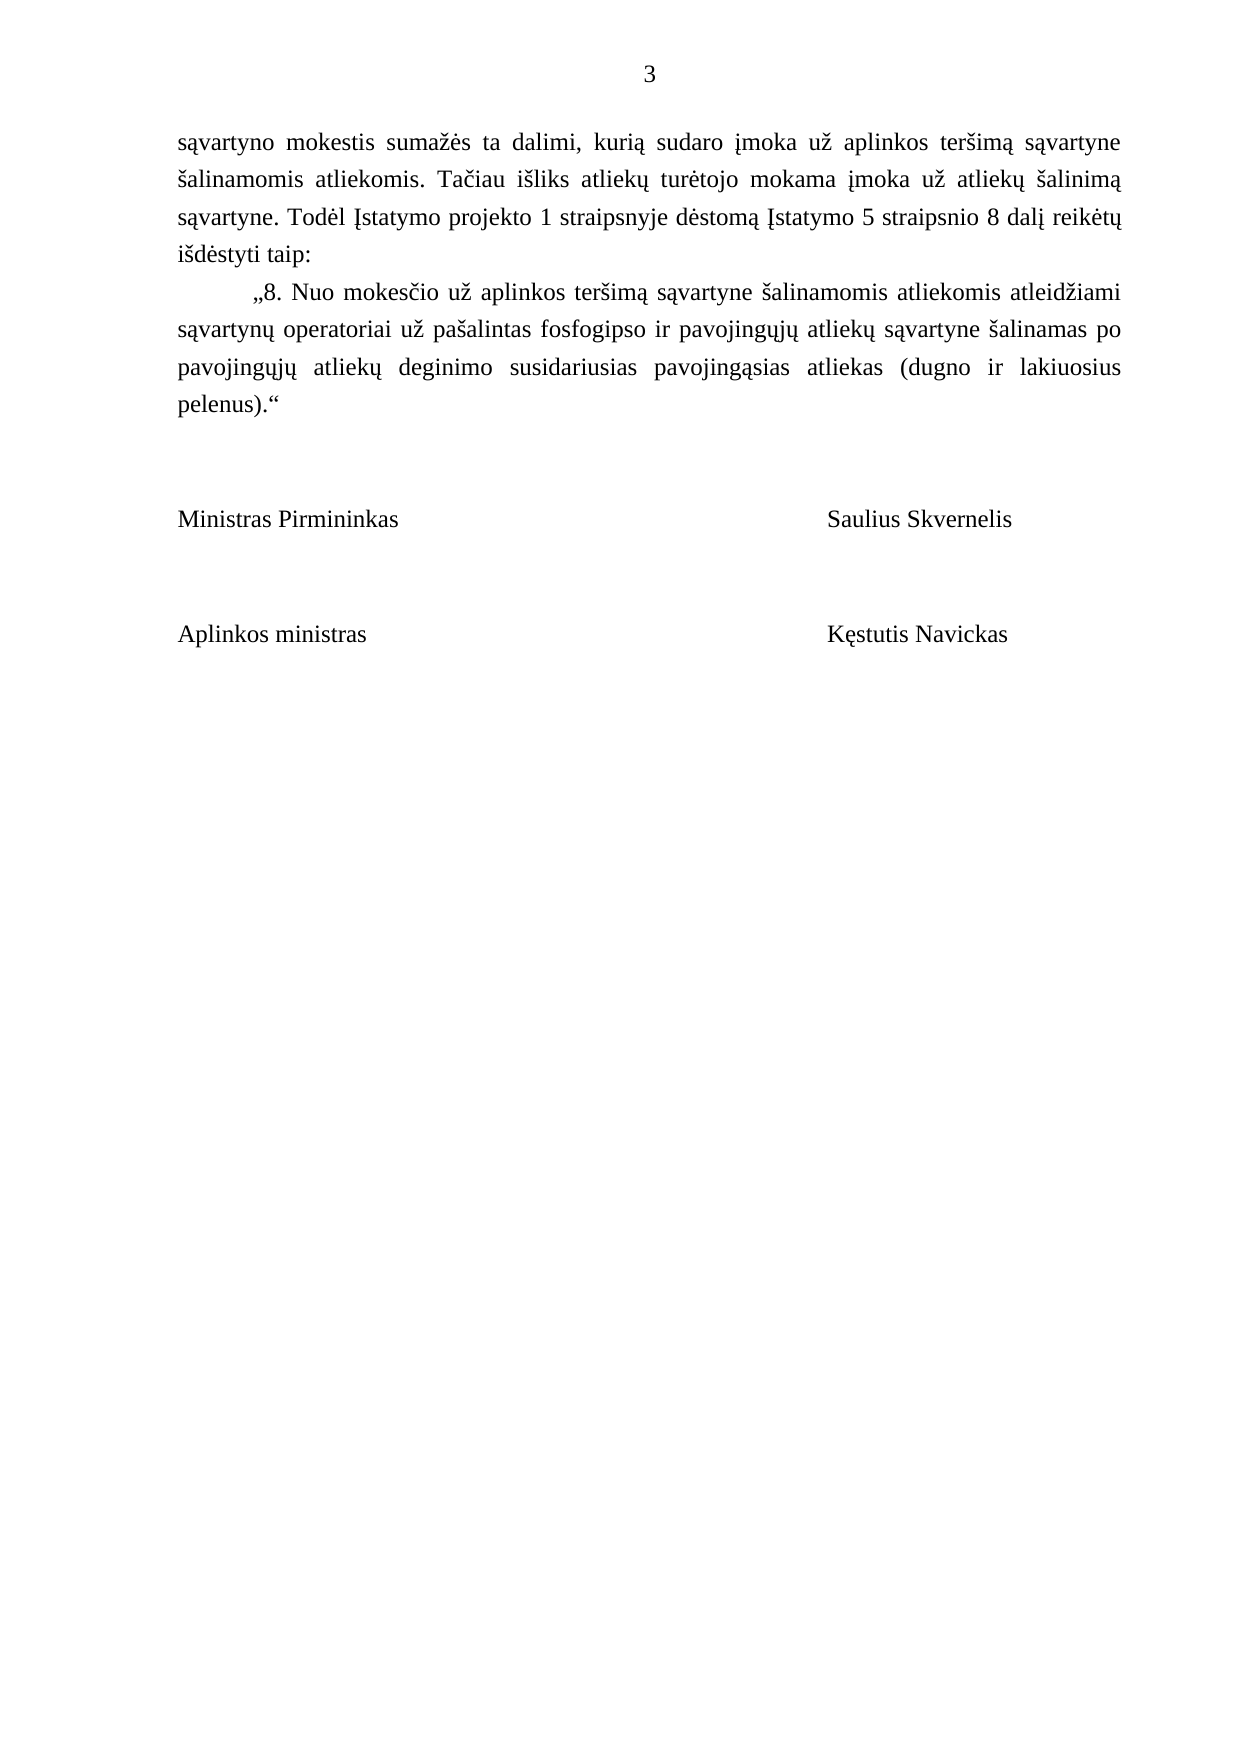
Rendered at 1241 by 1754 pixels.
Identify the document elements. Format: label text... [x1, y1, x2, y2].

text „8. Nuo mokesčio už aplinkos teršimą sąvartyne šalinamomis atliekomis atleidžiami sąvartynų operatoriai už pašalintas fosfogipso ir pavojingųjų atliekų sąvartyne šalinamas po pavojingųjų atliekų deginimo susidariusias pavojingąsias atliekas (dugno ir lakiuosius pelenus).“ [177, 268, 1122, 418]
text Aplinkos ministras Kęstutis Navickas [177, 619, 1122, 648]
text Ministras Pirmininkas Saulius Skvernelis [177, 504, 1122, 533]
text sąvartyno mokestis sumažės ta dalimi, kurią sudaro įmoka už aplinkos teršimą sąvartyne šalinamomis atliekomis. Tačiau išliks atliekų turėtojo mokama įmoka už atliekų šalinimą sąvartyne. Todėl Įstatymo projekto 1 straipsnyje dėstomą Įstatymo 5 straipsnio 8 dalį reikėtų išdėstyti taip: [177, 118, 1122, 268]
